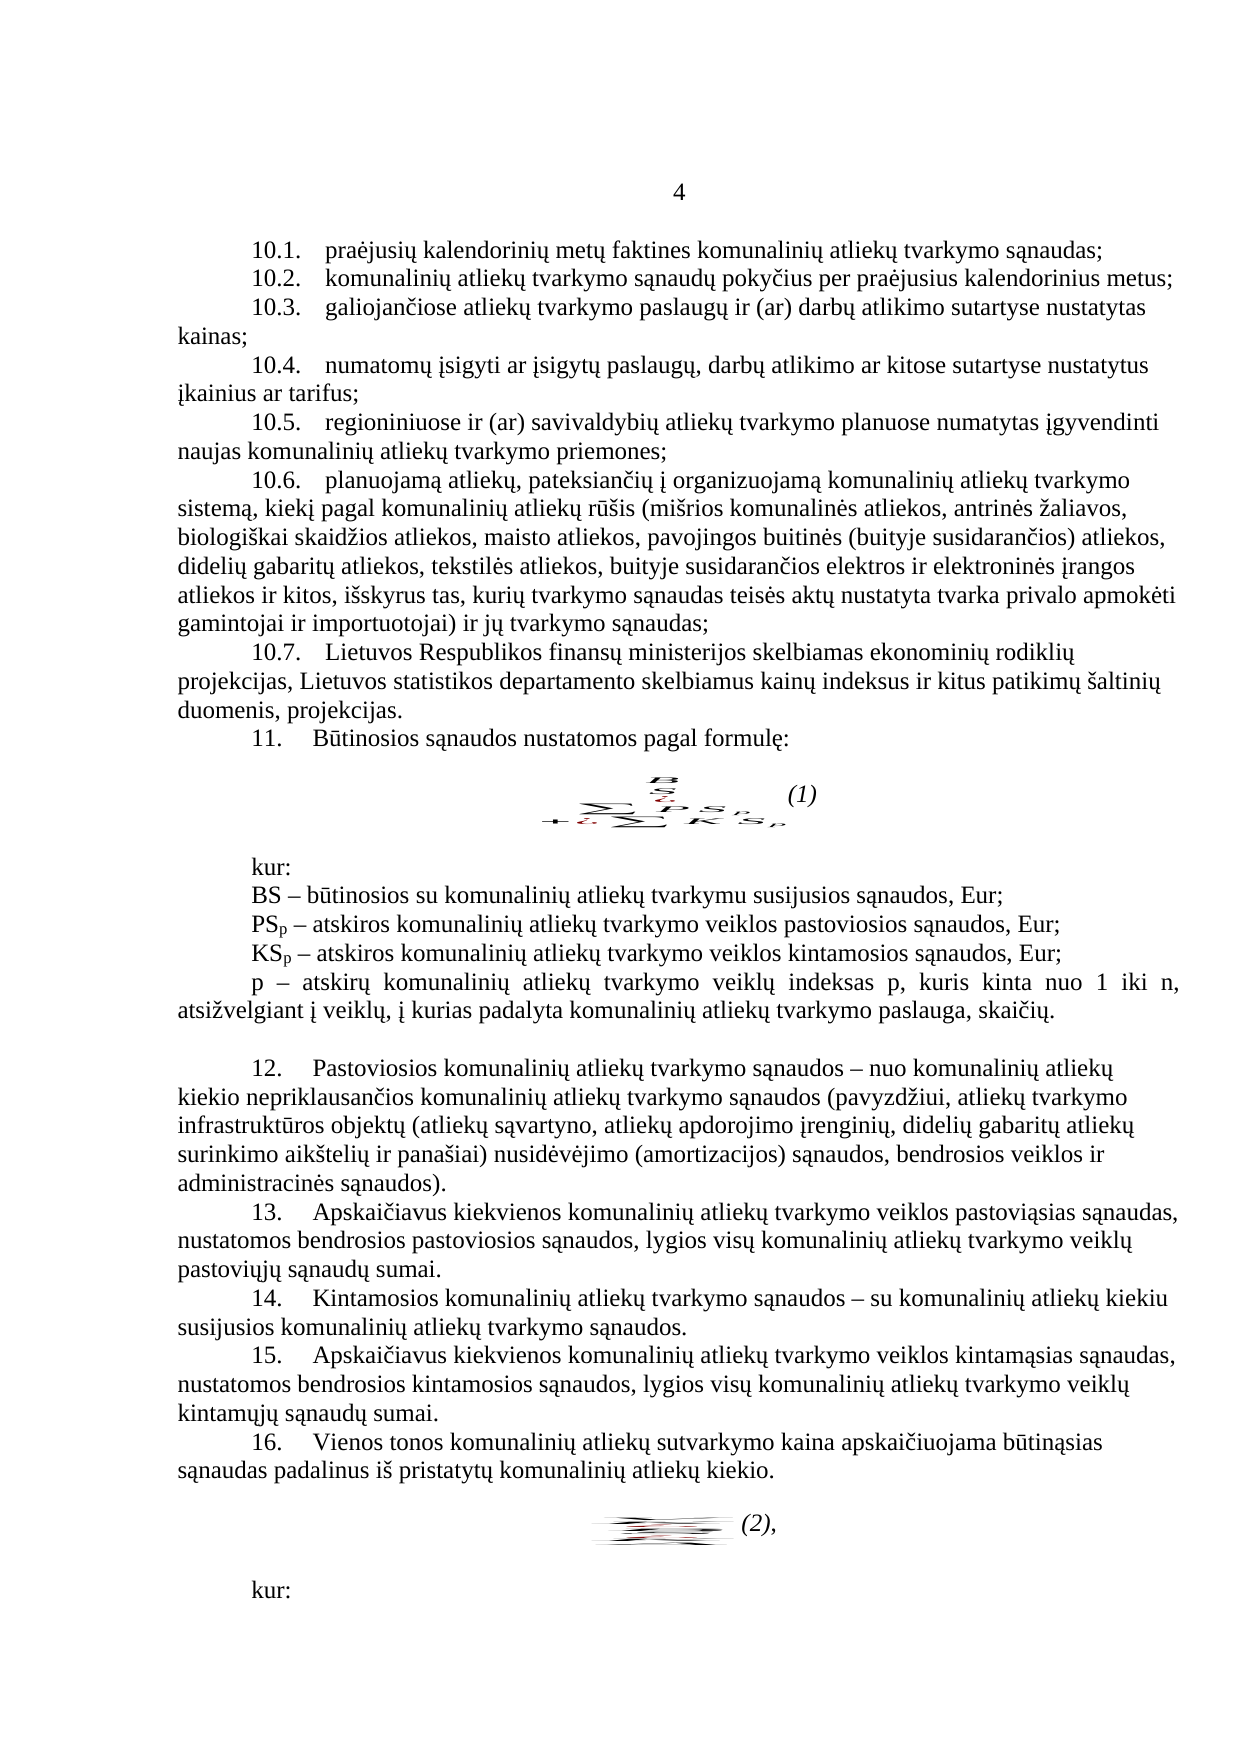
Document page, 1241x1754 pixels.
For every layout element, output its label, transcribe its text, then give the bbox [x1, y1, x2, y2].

text 10.5. regioniniuose ir (ar) savivaldybių atliekų tvarkymo planuose numatytas įgyvendinti naujas komunalinių atliekų tvarkymo priemones; [177, 407, 1181, 465]
text BS – būtinosios su komunalinių atliekų tvarkymu susijusios sąnaudos, Eur; [177, 881, 1181, 909]
text 12. Pastoviosios komunalinių atliekų tvarkymo sąnaudos – nuo komunalinių atliekų kiekio nepriklausančios komunalinių atliekų tvarkymo sąnaudos (pavyzdžiui, atliekų tvarkymo infrastruktūros objektų (atliekų sąvartyno, atliekų apdorojimo įrenginių, didelių gabaritų atliekų surinkimo aikštelių ir panašiai) nusidėvėjimo (amortizacijos) sąnaudos, bendrosios veiklos ir administracinės sąnaudos). [177, 1053, 1181, 1197]
text p – atskirų komunalinių atliekų tvarkymo veiklų indeksas p, kuris kinta nuo 1 iki n, atsižvelgiant į veiklų, į kurias padalyta komunalinių atliekų tvarkymo paslauga, skaičių. [177, 967, 1181, 1024]
text 14. Kintamosios komunalinių atliekų tvarkymo sąnaudos – su komunalinių atliekų kiekiu susijusios komunalinių atliekų tvarkymo sąnaudos. [177, 1283, 1181, 1341]
text 10.1. praėjusių kalendorinių metų faktines komunalinių atliekų tvarkymo sąnaudas; [177, 235, 1181, 263]
text kur: [177, 1575, 1181, 1604]
text PSp – atskiros komunalinių atliekų tvarkymo veiklos pastoviosios sąnaudos, Eur; [177, 909, 1181, 938]
text 13. Apskaičiavus kiekvienos komunalinių atliekų tvarkymo veiklos pastoviąsias sąnaudas, nustatomos bendrosios pastoviosios sąnaudos, lygios visų komunalinių atliekų tvarkymo veiklų pastoviųjų sąnaudų sumai. [177, 1197, 1181, 1283]
text 10.2. komunalinių atliekų tvarkymo sąnaudų pokyčius per praėjusius kalendorinius metus; [177, 263, 1181, 292]
text kur: [177, 852, 1181, 881]
text 10.4. numatomų įsigyti ar įsigytų paslaugų, darbų atlikimo ar kitose sutartyse nustatytus įkainius ar tarifus; [177, 350, 1181, 407]
text 11. Būtinosios sąnaudos nustatomos pagal formulę: [177, 723, 1181, 752]
text 10.7. Lietuvos Respublikos finansų ministerijos skelbiamas ekonominių rodiklių projekcijas, Lietuvos statistikos departamento skelbiamus kainų indeksus ir kitus patikimų šaltinių duomenis, projekcijas. [177, 637, 1181, 723]
text (2), [177, 1508, 1181, 1547]
text 10.3. galiojančiose atliekų tvarkymo paslaugų ir (ar) darbų atlikimo sutartyse nustatytas kainas; [177, 292, 1181, 350]
text 10.6. planuojamą atliekų, pateksiančių į organizuojamą komunalinių atliekų tvarkymo sistemą, kiekį pagal komunalinių atliekų rūšis (mišrios komunalinės atliekos, antrinės žaliavos, biologiškai skaidžios atliekos, maisto atliekos, pavojingos buitinės (buityje susidarančios) atliekos, didelių gabaritų atliekos, tekstilės atliekos, buityje susidarančios elektros ir elektroninės įrangos atliekos ir kitos, išskyrus tas, kurių tvarkymo sąnaudas teisės aktų nustatyta tvarka privalo apmokėti gamintojai ir importuotojai) ir jų tvarkymo sąnaudas; [177, 465, 1181, 637]
text KSp – atskiros komunalinių atliekų tvarkymo veiklos kintamosios sąnaudos, Eur; [177, 938, 1181, 967]
text 16. Vienos tonos komunalinių atliekų sutvarkymo kaina apskaičiuojama būtinąsias sąnaudas padalinus iš pristatytų komunalinių atliekų kiekio. [177, 1427, 1181, 1484]
text 15. Apskaičiavus kiekvienos komunalinių atliekų tvarkymo veiklos kintamąsias sąnaudas, nustatomos bendrosios kintamosios sąnaudos, lygios visų komunalinių atliekų tvarkymo veiklų kintamųjų sąnaudų sumai. [177, 1341, 1181, 1427]
text (1) [177, 776, 1181, 828]
